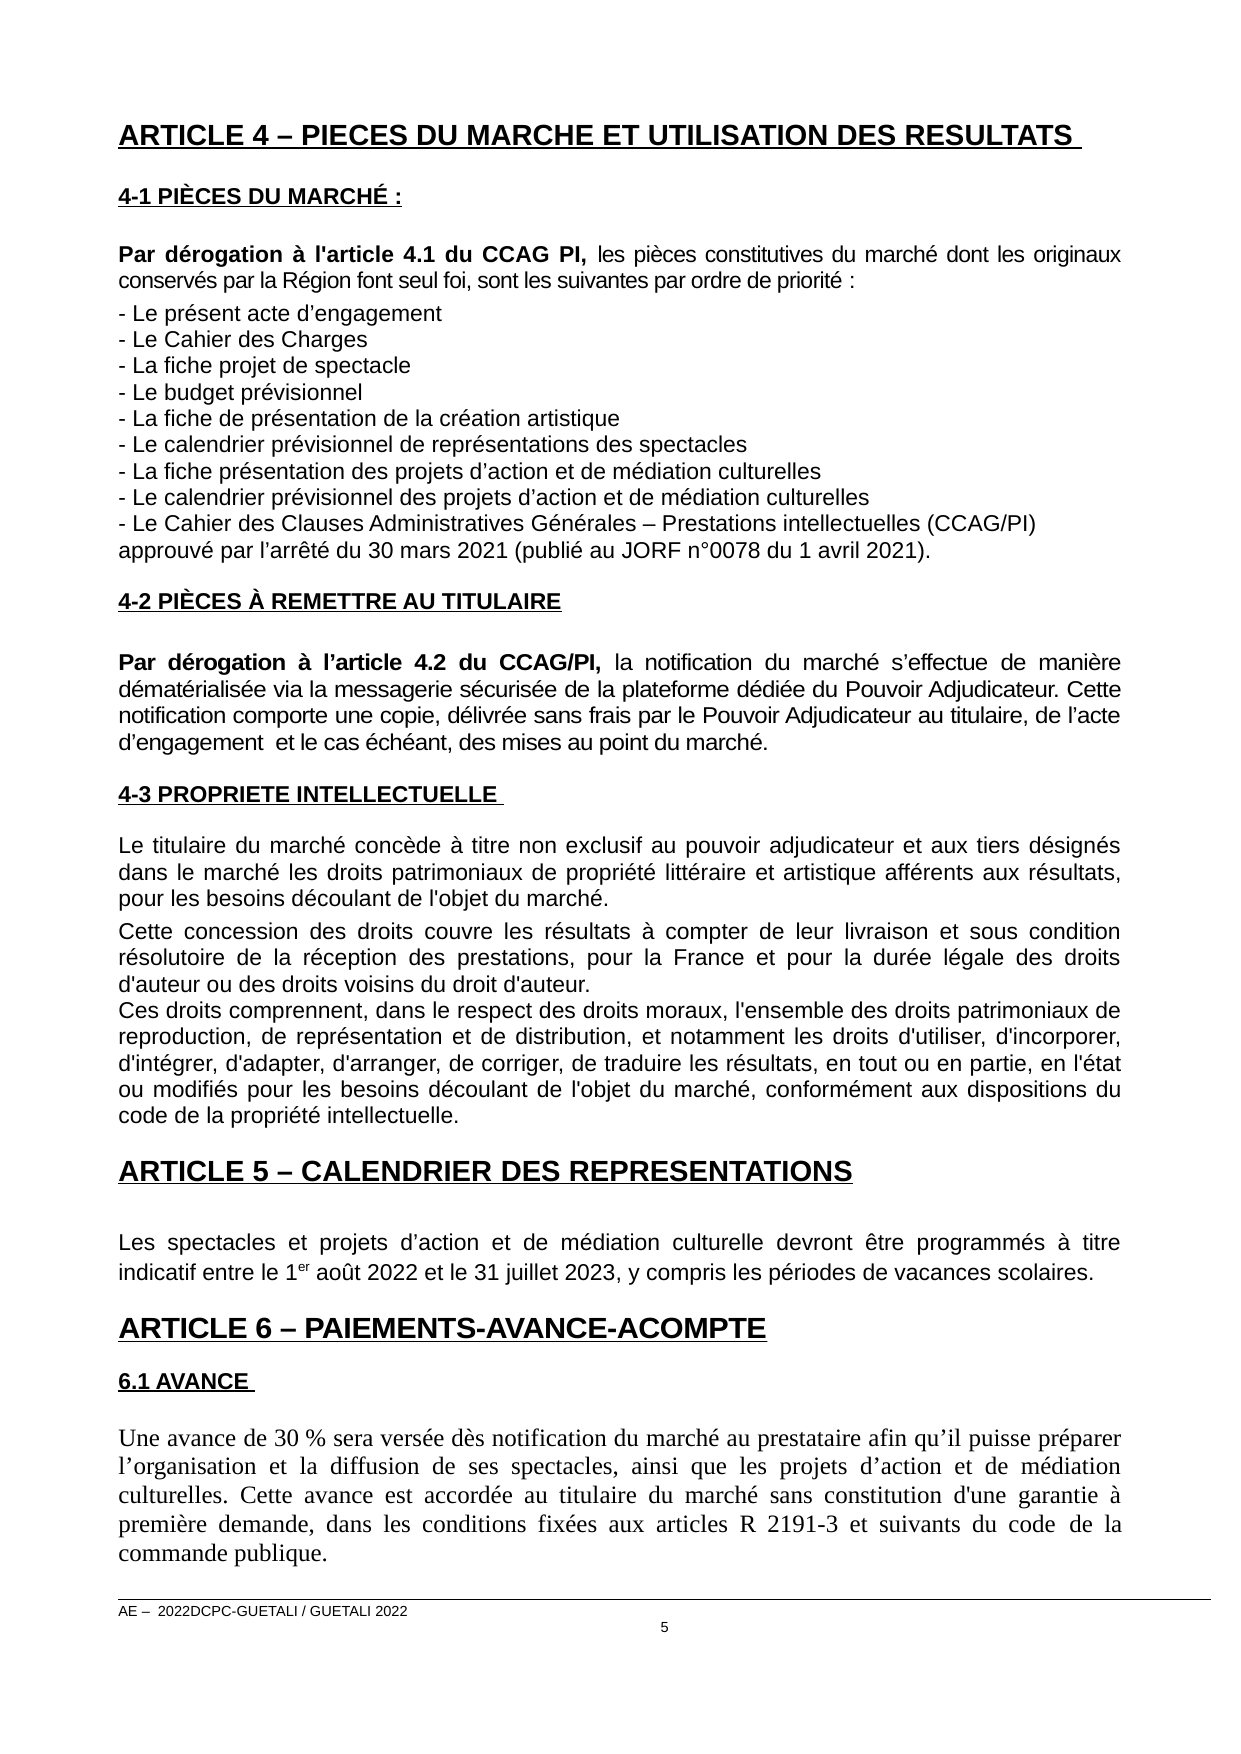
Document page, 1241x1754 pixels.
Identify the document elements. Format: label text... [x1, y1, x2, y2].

subtitle ARTICLE 5 – CALENDRIER des representations [118, 1154, 1122, 1187]
text - Le Cahier des Clauses Administratives Générales – Prestations intellectuelles (CCAG/PI) approuvé par l’arrêté du 30 mars 2021 (publié au JORF n°0078 du 1 avril 2021). [118, 510, 1122, 563]
text - Le budget prévisionnel [118, 378, 1122, 405]
text - La fiche projet de spectacle [118, 352, 1122, 378]
subtitle 4-1 Pièces du marché : [118, 183, 1122, 209]
text - Le calendrier prévisionnel des projets d’action et de médiation culturelles [118, 484, 1122, 510]
text 6.1 Avance [118, 1368, 1122, 1394]
text - Le Cahier des Charges [118, 326, 1122, 352]
text Ces droits comprennent, dans le respect des droits moraux, l'ensemble des droits patrimoniaux de reproduction, de représentation et de distribution, et notamment les droits d'utiliser, d'incorporer, d'intégrer, d'adapter, d'arranger, de corriger, de traduire les résultats, en tout ou en partie, en l'état ou modifiés pour les besoins découlant de l'objet du marché, conformément aux dispositions du code de la propriété intellectuelle. [118, 997, 1122, 1129]
subtitle Par dérogation à l'article 4.1 du CCAG PI, les pièces constitutives du marché dont les originaux conservés par la Région font seul foi, sont les suivantes par ordre de priorité : [118, 241, 1122, 293]
text Par dérogation à l’article 4.2 du CCAG/PI, la notification du marché s’effectue de manière dématérialisée via la messagerie sécurisée de la plateforme dédiée du Pouvoir Adjudicateur. Cette notification comporte une copie, délivrée sans frais par le Pouvoir Adjudicateur au titulaire, de l’acte d’engagement et le cas échéant, des mises au point du marché. [118, 649, 1122, 755]
text - La fiche de présentation de la création artistique [118, 405, 1122, 431]
subtitle Le titulaire du marché concède à titre non exclusif au pouvoir adjudicateur et aux tiers désignés dans le marché les droits patrimoniaux de propriété littéraire et artistique afférents aux résultats, pour les besoins découlant de l'objet du marché. [118, 832, 1122, 912]
subtitle 4-2 Pièces à remettre au titulaire [118, 588, 1122, 614]
text 4-3 PROPRIETE INTELLECTUELLE [118, 781, 1122, 807]
subtitle ARTICLE 6 – PAIEMENTS-AVANCE-ACOMPTE [118, 1312, 1122, 1345]
text Les spectacles et projets d’action et de médiation culturelle devront être programmés à titre indicatif entre le 1er août 2022 et le 31 juillet 2023, y compris les périodes de vacances scolaires. [118, 1229, 1122, 1285]
text Cette concession des droits couvre les résultats à compter de leur livraison et sous condition résolutoire de la réception des prestations, pour la France et pour la durée légale des droits d'auteur ou des droits voisins du droit d'auteur. [118, 918, 1122, 997]
text - Le calendrier prévisionnel de représentations des spectacles [118, 431, 1122, 458]
subtitle - Le présent acte d’engagement [118, 299, 1122, 326]
text Une avance de 30 % sera versée dès notification du marché au prestataire afin qu’il puisse préparer l’organisation et la diffusion de ses spectacles, ainsi que les projets d’action et de médiation culturelles. Cette avance est accordée au titulaire du marché sans constitution d'une garantie à première demande, dans les conditions fixées aux articles R 2191-3 et suivants du code de la commande publique. [118, 1394, 1122, 1566]
subtitle ARTICLE 4 – PIECES DU MARCHE ET UTILISATION DES RESULTATS [118, 118, 1122, 152]
text - La fiche présentation des projets d’action et de médiation culturelles [118, 458, 1122, 484]
